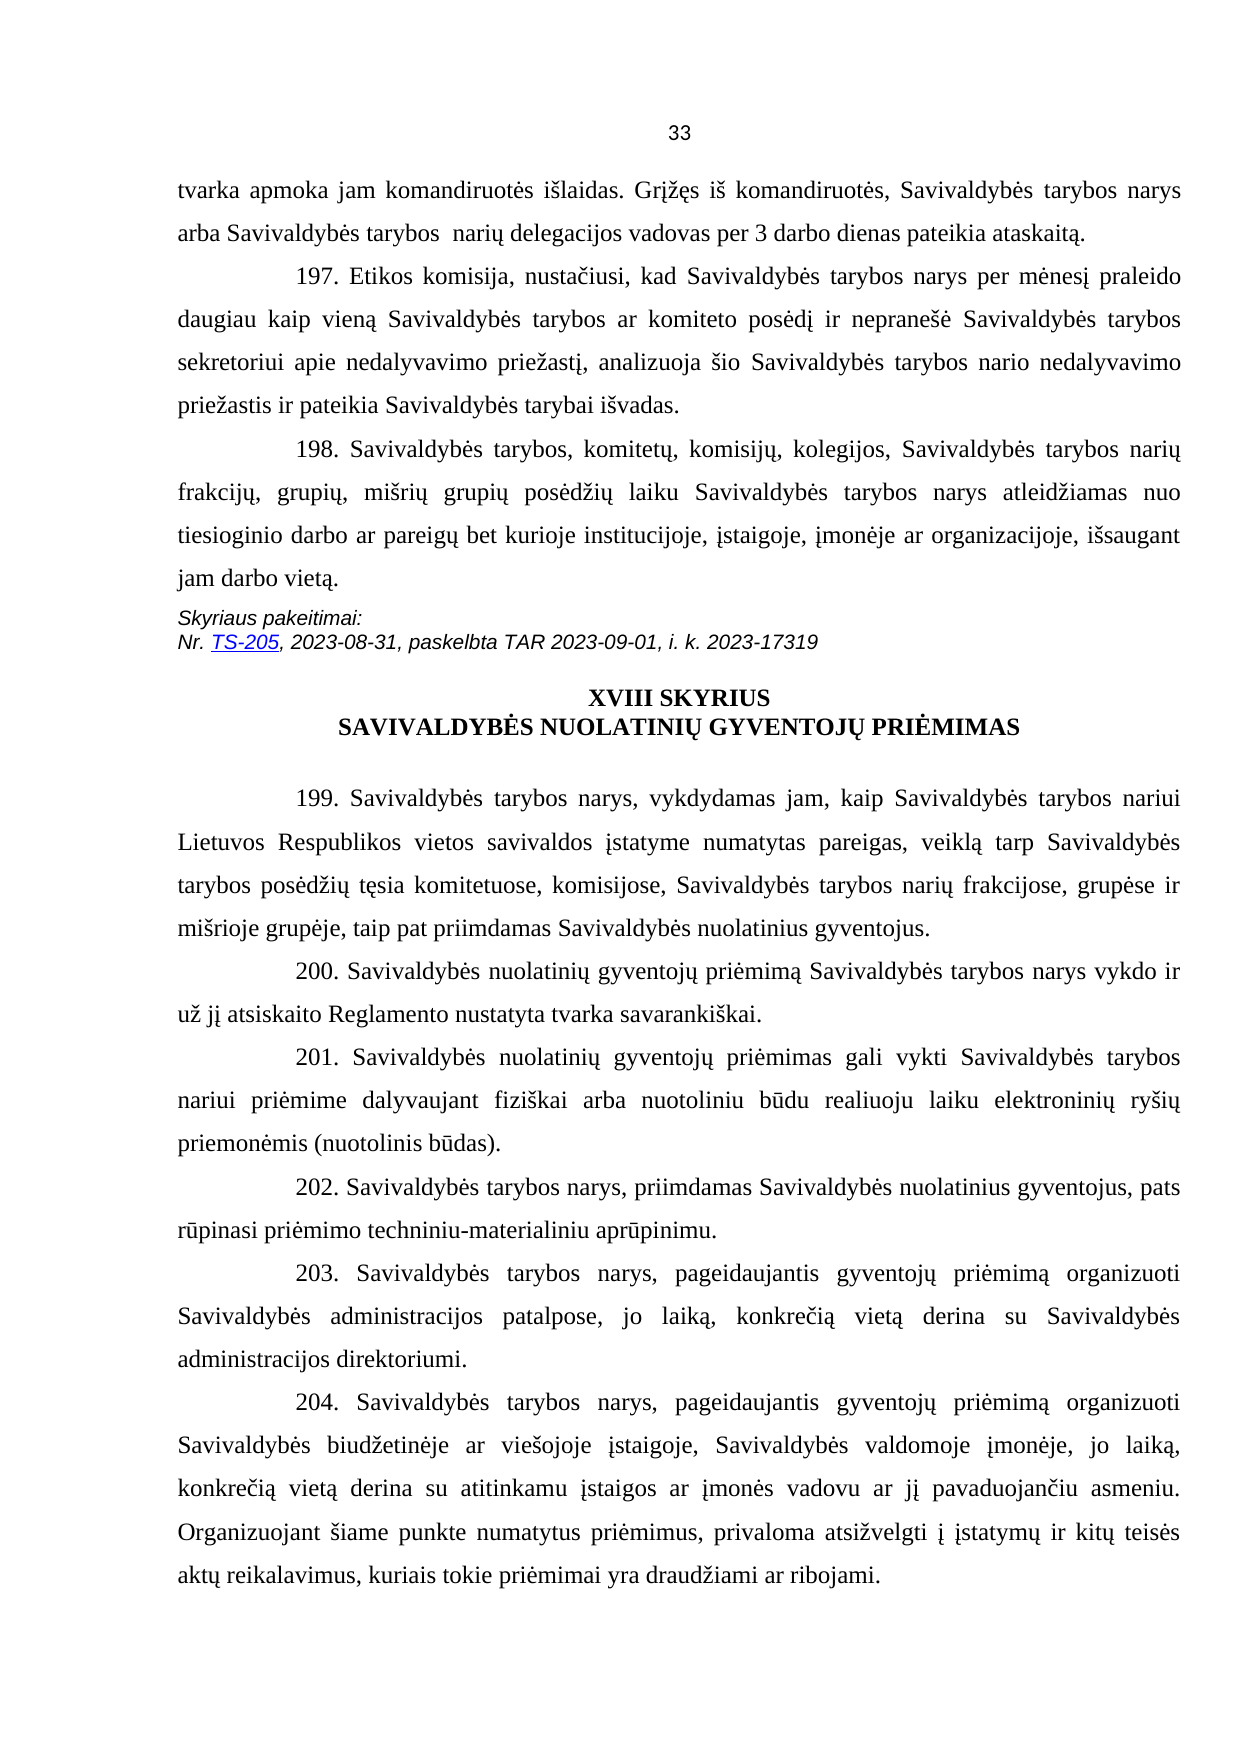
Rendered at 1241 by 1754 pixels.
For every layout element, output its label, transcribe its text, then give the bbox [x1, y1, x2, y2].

text Skyriaus pakeitimai: [177, 606, 1181, 630]
text SAVIVALDYBĖS NUOLATINIŲ GYVENTOJŲ PRIĖMIMAS [177, 712, 1181, 740]
text 199. Savivaldybės tarybos narys, vykdydamas jam, kaip Savivaldybės tarybos nariui Lietuvos Respublikos vietos savivaldos įstatyme numatytas pareigas, veiklą tarp Savivaldybės tarybos posėdžių tęsia komitetuose, komisijose, Savivaldybės tarybos narių frakcijose, grupėse ir mišrioje grupėje, taip pat priimdamas Savivaldybės nuolatinius gyventojus. [177, 783, 1181, 942]
text 203. Savivaldybės tarybos narys, pageidaujantis gyventojų priėmimą organizuoti Savivaldybės administracijos patalpose, jo laiką, konkrečią vietą derina su Savivaldybės administracijos direktoriumi. [177, 1258, 1181, 1373]
text 198. Savivaldybės tarybos, komitetų, komisijų, kolegijos, Savivaldybės tarybos narių frakcijų, grupių, mišrių grupių posėdžių laiku Savivaldybės tarybos narys atleidžiamas nuo tiesioginio darbo ar pareigų bet kurioje institucijoje, įstaigoje, įmonėje ar organizacijoje, išsaugant jam darbo vietą. [177, 434, 1181, 592]
text tvarka apmoka jam komandiruotės išlaidas. Grįžęs iš komandiruotės, Savivaldybės tarybos narys arba Savivaldybės tarybos narių delegacijos vadovas per 3 darbo dienas pateikia ataskaitą. [177, 175, 1181, 247]
text XVIII SKYRIUS [177, 683, 1181, 712]
text 200. Savivaldybės nuolatinių gyventojų priėmimą Savivaldybės tarybos narys vykdo ir už jį atsiskaito Reglamento nustatyta tvarka savarankiškai. [177, 956, 1181, 1028]
text Nr. TS-205, 2023-08-31, paskelbta TAR 2023-09-01, i. k. 2023-17319 [177, 630, 1181, 654]
text 201. Savivaldybės nuolatinių gyventojų priėmimas gali vykti Savivaldybės tarybos nariui priėmime dalyvaujant fiziškai arba nuotoliniu būdu realiuoju laiku elektroninių ryšių priemonėmis (nuotolinis būdas). [177, 1042, 1181, 1157]
text 197. Etikos komisija, nustačiusi, kad Savivaldybės tarybos narys per mėnesį praleido daugiau kaip vieną Savivaldybės tarybos ar komiteto posėdį ir nepranešė Savivaldybės tarybos sekretoriui apie nedalyvavimo priežastį, analizuoja šio Savivaldybės tarybos nario nedalyvavimo priežastis ir pateikia Savivaldybės tarybai išvadas. [177, 261, 1181, 419]
text 204. Savivaldybės tarybos narys, pageidaujantis gyventojų priėmimą organizuoti Savivaldybės biudžetinėje ar viešojoje įstaigoje, Savivaldybės valdomoje įmonėje, jo laiką, konkrečią vietą derina su atitinkamu įstaigos ar įmonės vadovu ar jį pavaduojančiu asmeniu. Organizuojant šiame punkte numatytus priėmimus, privaloma atsižvelgti į įstatymų ir kitų teisės aktų reikalavimus, kuriais tokie priėmimai yra draudžiami ar ribojami. [177, 1387, 1181, 1588]
text 202. Savivaldybės tarybos narys, priimdamas Savivaldybės nuolatinius gyventojus, pats rūpinasi priėmimo techniniu-materialiniu aprūpinimu. [177, 1172, 1181, 1243]
